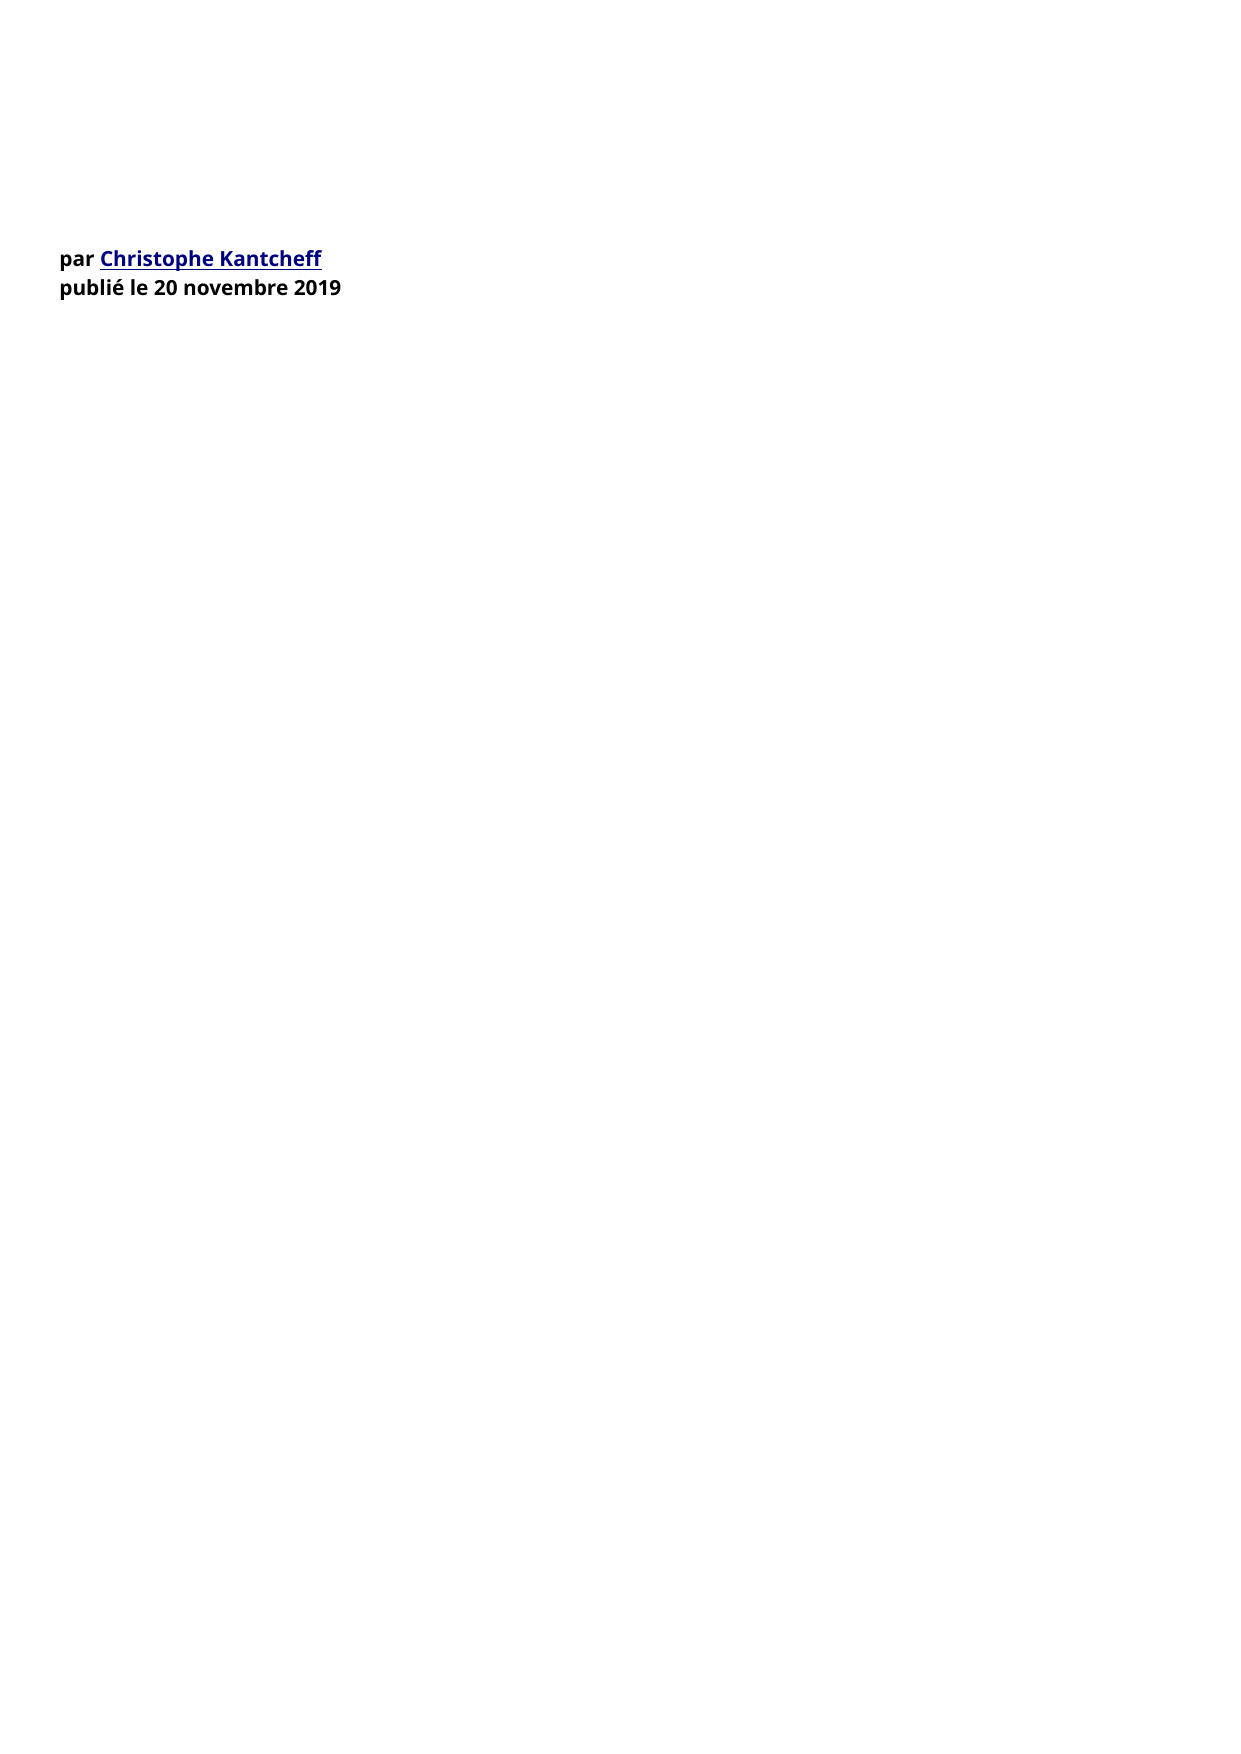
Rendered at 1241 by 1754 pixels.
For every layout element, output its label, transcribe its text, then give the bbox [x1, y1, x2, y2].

subtitle par Christophe Kantcheff publié le 20 novembre 2019 [59, 244, 1181, 301]
